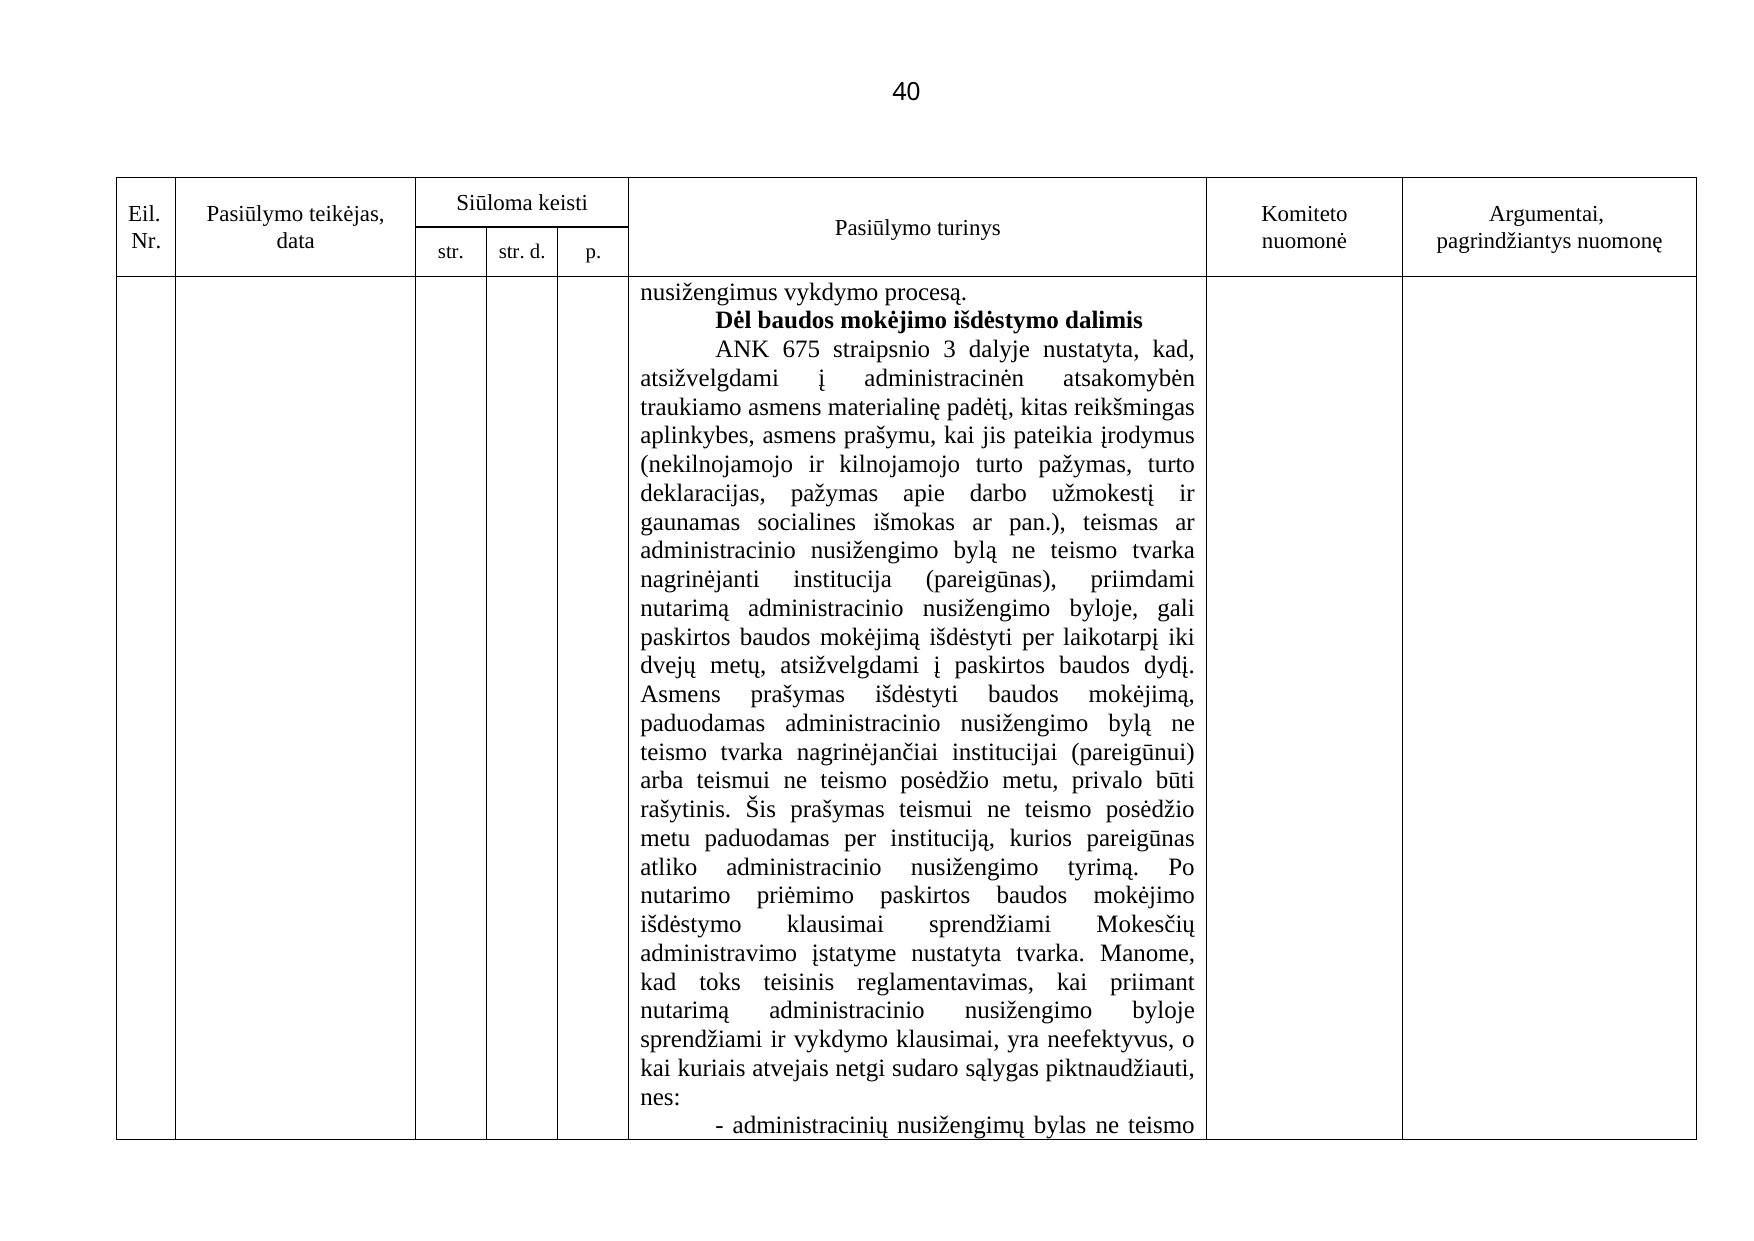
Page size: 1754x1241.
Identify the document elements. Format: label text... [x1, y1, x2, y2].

table_cell [1403, 277, 1696, 1139]
table_header Siūloma keisti [416, 178, 628, 226]
table_cell nusižengimus vykdymo procesą. Dėl baudos mokėjimo išdėstymo dalimis ANK 675 straipsnio 3 dalyje nustatyta, kad, atsižvelgdami į administracinėn atsakomybėn traukiamo asmens materialinę padėtį, kitas reikšmingas aplinkybes, asmens prašymu, kai jis pateikia įrodymus (nekilnojamojo ir kilnojamojo turto pažymas, turto deklaracijas, pažymas apie darbo užmokestį ir gaunamas socialines išmokas ar pan.), teismas ar administracinio nusižengimo bylą ne teismo tvarka nagrinėjanti institucija (pareigūnas), priimdami nutarimą administracinio nusižengimo byloje, gali paskirtos baudos mokėjimą išdėstyti per laikotarpį iki dvejų metų, atsižvelgdami į paskirtos baudos dydį. Asmens prašymas išdėstyti baudos mokėjimą, paduodamas administracinio nusižengimo bylą ne teismo tvarka nagrinėjančiai institucijai (pareigūnui) arba teismui ne teismo posėdžio metu, privalo būti rašytinis. Šis prašymas teismui ne teismo posėdžio metu paduodamas per instituciją, kurios pareigūnas atliko administracinio nusižengimo tyrimą. Po nutarimo priėmimo paskirtos baudos mokėjimo išdėstymo klausimai sprendžiami Mokesčių administravimo įstatyme nustatyta tvarka. Manome, kad toks teisinis reglamentavimas, kai priimant nutarimą administracinio nusižengimo byloje sprendžiami ir vykdymo klausimai, yra neefektyvus, o kai kuriais atvejais netgi sudaro sąlygas piktnaudžiauti, nes: - administracinių nusižengimų bylas ne teismo [629, 277, 1206, 1139]
table_header Eil. Nr. [117, 178, 175, 276]
table_header Pasiūlymo turinys [629, 178, 1206, 276]
table_cell [1207, 277, 1402, 1139]
table_header Komiteto nuomonė [1207, 178, 1402, 276]
table_cell [558, 277, 628, 1139]
table_cell p. [558, 228, 628, 276]
table_cell str. [416, 228, 486, 276]
table_cell [416, 277, 486, 1139]
table_cell str. d. [487, 228, 557, 276]
table_cell [176, 277, 415, 1139]
table_cell [117, 277, 175, 1139]
table_header Pasiūlymo teikėjas, data [176, 178, 415, 276]
table_cell [487, 277, 557, 1139]
table_header Argumentai, pagrindžiantys nuomonę [1403, 178, 1696, 276]
